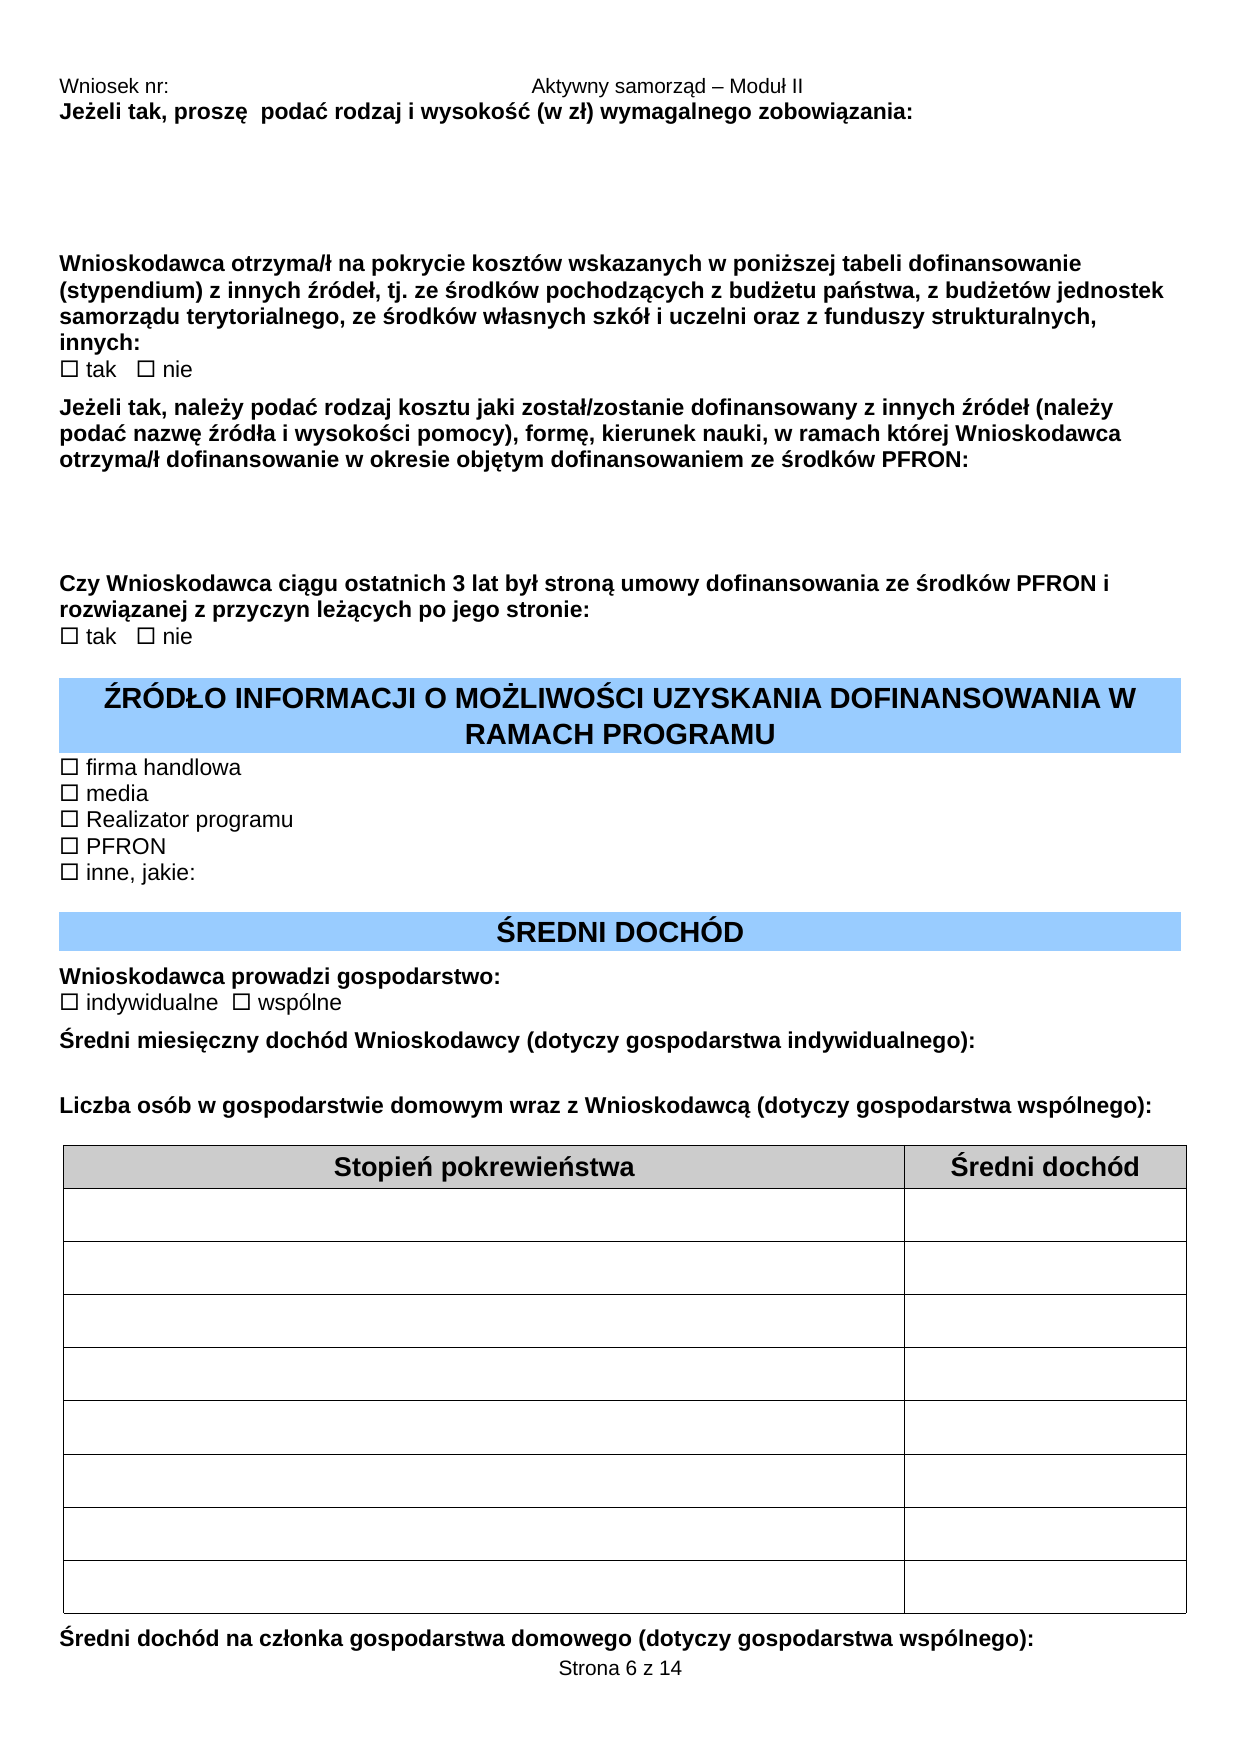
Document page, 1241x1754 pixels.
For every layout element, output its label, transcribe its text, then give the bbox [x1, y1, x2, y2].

text  inne, jakie: [59, 859, 1181, 885]
text  tak  nie [59, 356, 1181, 382]
table_cell [64, 1242, 904, 1294]
text  indywidualne  wspólne [59, 989, 1181, 1016]
text Średni dochód na członka gospodarstwa domowego (dotyczy gospodarstwa wspólnego): [59, 1625, 1181, 1652]
text Wnioskodawca otrzyma/ł na pokrycie kosztów wskazanych w poniższej tabeli dofinansowanie (stypendium) z innych źródeł, tj. ze środków pochodzących z budżetu państwa, z budżetów jednostek samorządu terytorialnego, ze środków własnych szkół i uczelni oraz z funduszy strukturalnych, innych: [59, 250, 1181, 356]
table_cell [905, 1561, 1186, 1613]
table_header Średni dochód [905, 1146, 1186, 1188]
table_cell [905, 1295, 1186, 1347]
table_cell [64, 1455, 904, 1507]
table_cell [905, 1508, 1186, 1560]
text Jeżeli tak, proszę podać rodzaj i wysokość (w zł) wymagalnego zobowiązania: [59, 98, 1181, 124]
table_cell [64, 1295, 904, 1347]
subtitle ŹRÓDŁO INFORMACJI O MOŻLIWOŚCI UZYSKANIA DOFINANSOWANIA W RAMACH PROGRAMU [59, 678, 1181, 753]
table_cell [64, 1401, 904, 1453]
text  PFRON [59, 833, 1181, 859]
table_cell [905, 1401, 1186, 1453]
table_cell [64, 1561, 904, 1613]
text  media [59, 780, 1181, 806]
table_cell [64, 1508, 904, 1560]
subtitle ŚREDNI DOCHÓD [59, 912, 1181, 951]
text Liczba osób w gospodarstwie domowym wraz z Wnioskodawcą (dotyczy gospodarstwa wspólnego): [59, 1092, 1181, 1118]
table_cell [64, 1189, 904, 1241]
text  firma handlowa [59, 753, 1181, 780]
table_cell [905, 1242, 1186, 1294]
table_cell [905, 1189, 1186, 1241]
text Czy Wnioskodawca ciągu ostatnich 3 lat był stroną umowy dofinansowania ze środków PFRON i rozwiązanej z przyczyn leżących po jego stronie: [59, 570, 1181, 623]
text Średni miesięczny dochód Wnioskodawcy (dotyczy gospodarstwa indywidualnego): [59, 1027, 1181, 1054]
table_cell [905, 1348, 1186, 1400]
text Jeżeli tak, należy podać rodzaj kosztu jaki został/zostanie dofinansowany z innych źródeł (należy podać nazwę źródła i wysokości pomocy), formę, kierunek nauki, w ramach której Wnioskodawca otrzyma/ł dofinansowanie w okresie objętym dofinansowaniem ze środków PFRON: [59, 394, 1181, 473]
table_cell [64, 1348, 904, 1400]
text  Realizator programu [59, 806, 1181, 833]
table_cell [905, 1455, 1186, 1507]
text Wnioskodawca prowadzi gospodarstwo: [59, 963, 1181, 989]
table_header Stopień pokrewieństwa [64, 1146, 904, 1188]
text  tak  nie [59, 623, 1181, 649]
